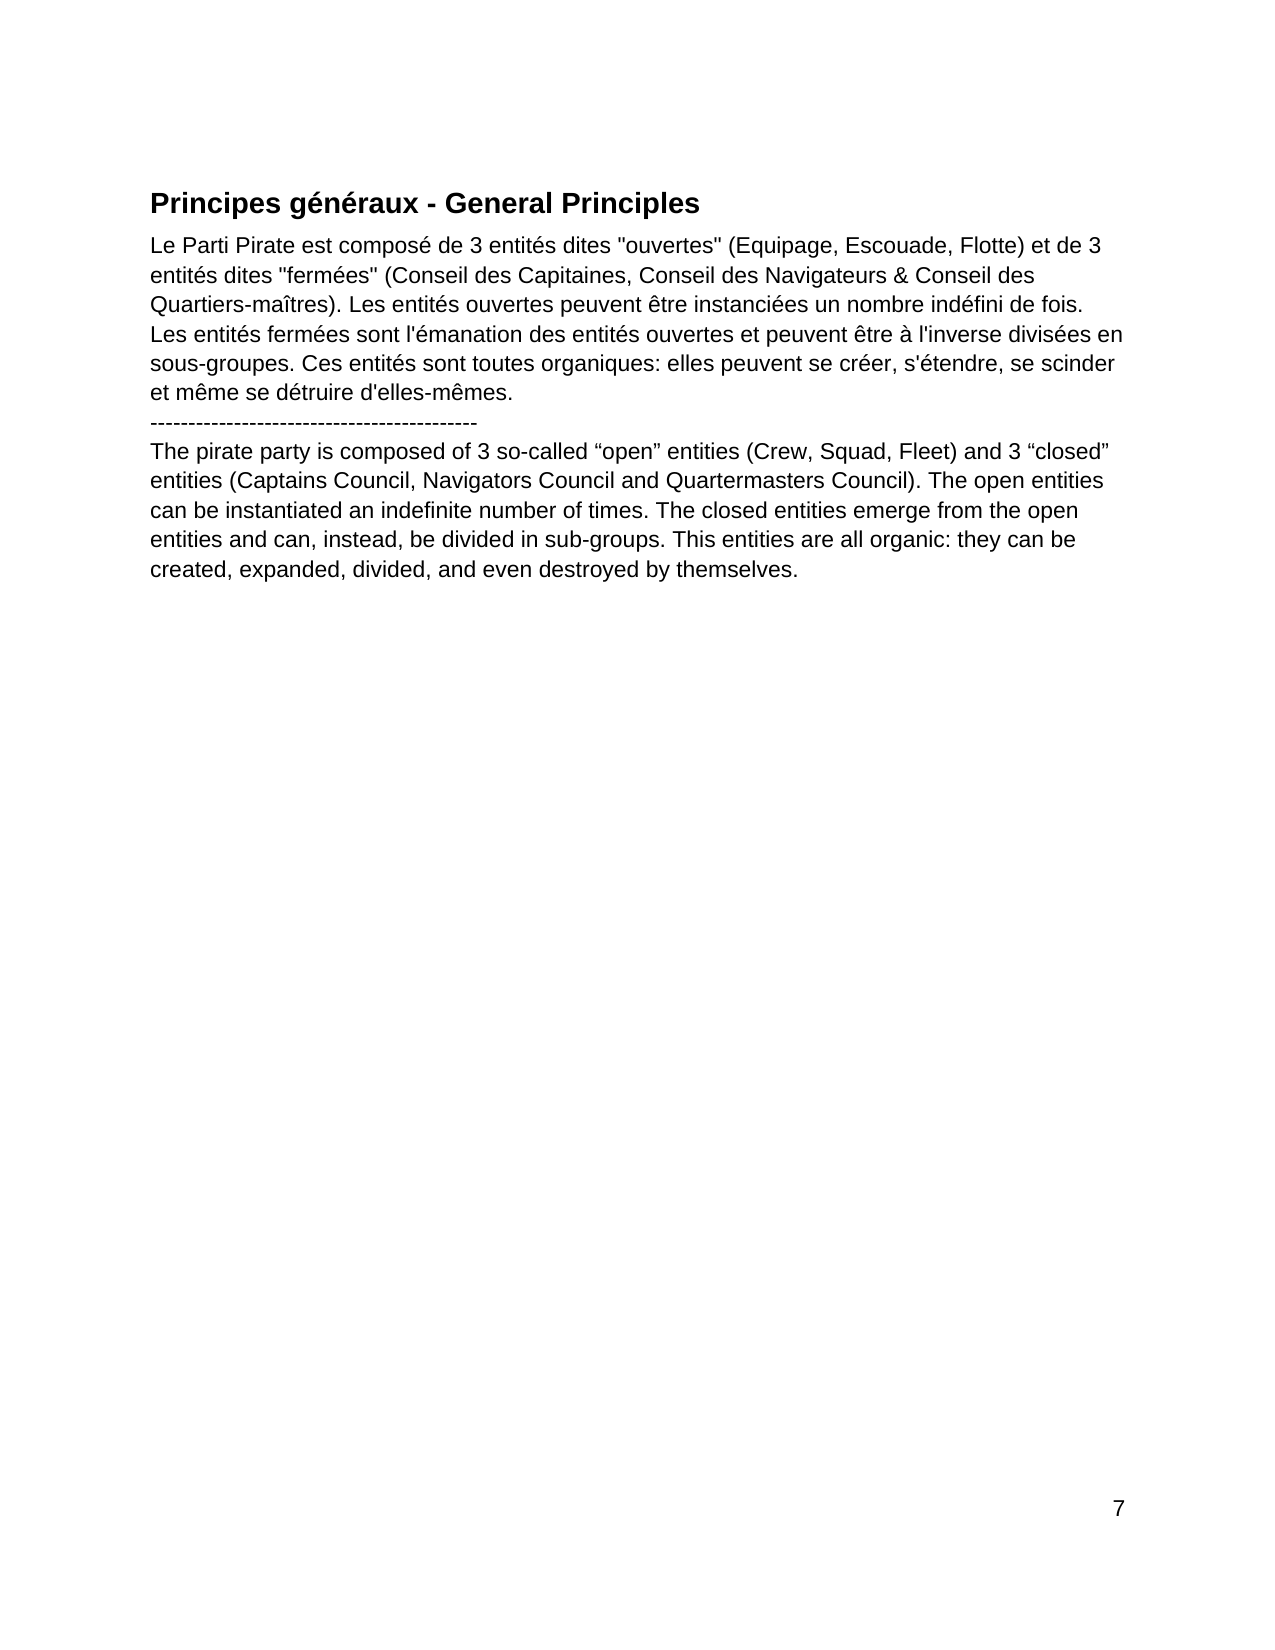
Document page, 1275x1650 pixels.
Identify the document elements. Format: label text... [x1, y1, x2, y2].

subtitle Principes généraux - General Principles [150, 187, 1125, 220]
text The pirate party is composed of 3 so-called “open” entities (Crew, Squad, Fleet) and 3 “closed” entities (Captains Council, Navigators Council and Quartermasters Council). The open entities can be instantiated an indefinite number of times. The closed entities emerge from the open entities and can, instead, be divided in sub-groups. This entities are all organic: they can be created, expanded, divided, and even destroyed by themselves. [150, 439, 1125, 582]
text Le Parti Pirate est composé de 3 entités dites "ouvertes" (Equipage, Escouade, Flotte) et de 3 entités dites "fermées" (Conseil des Capitaines, Conseil des Navigateurs & Conseil des Quartiers-maîtres). Les entités ouvertes peuvent être instanciées un nombre indéfini de fois. Les entités fermées sont l'émanation des entités ouvertes et peuvent être à l'inverse divisées en sous-groupes. Ces entités sont toutes organiques: elles peuvent se créer, s'étendre, se scinder et même se détruire d'elles-mêmes. [150, 233, 1125, 406]
text ------------------------------------------- [150, 409, 1125, 435]
